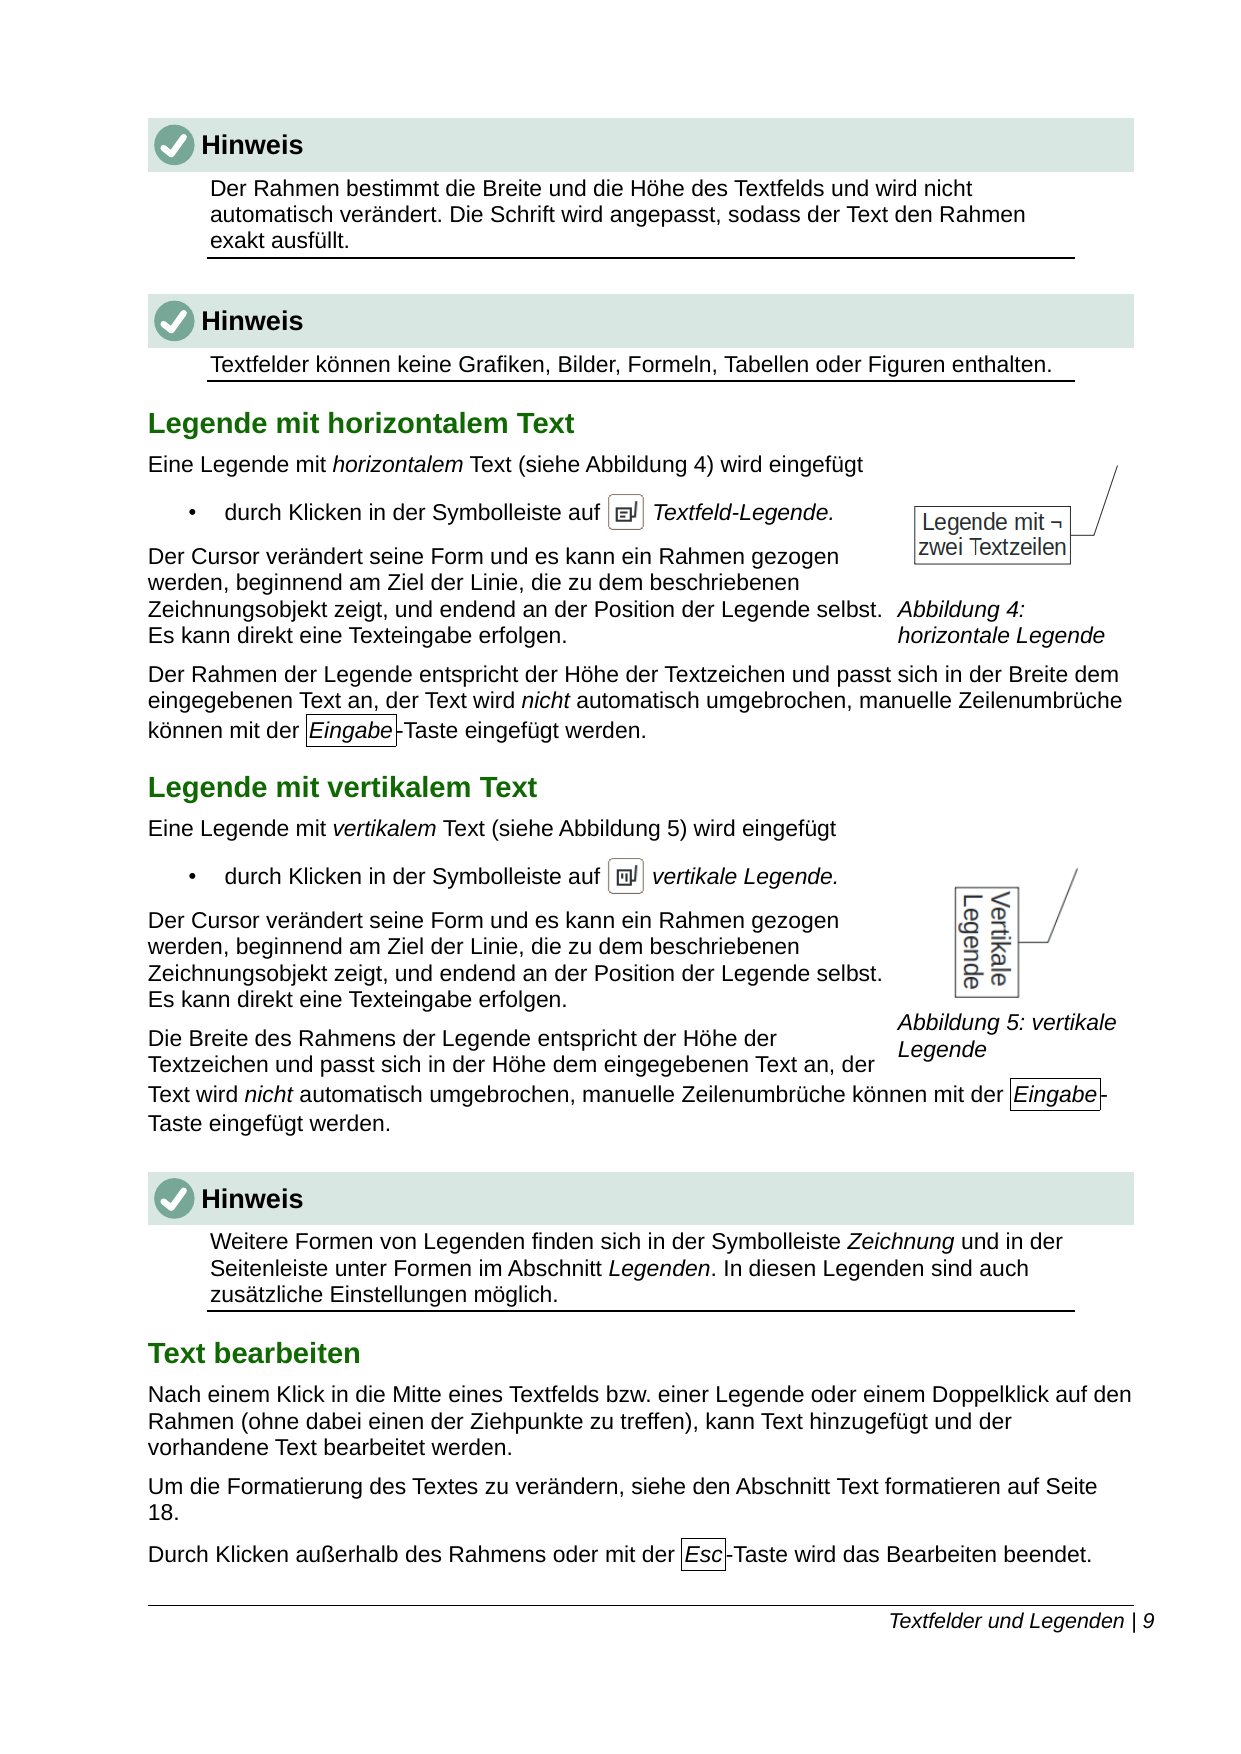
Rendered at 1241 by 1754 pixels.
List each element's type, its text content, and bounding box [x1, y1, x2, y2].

text Der Rahmen der Legende entspricht der Höhe der Textzeichen und passt sich in der Breite dem eingegebenen Text an, der Text wird nicht automatisch umgebrochen, manuelle Zeilenumbrüche können mit der Eingabe-Taste eingefügt werden. [148, 661, 1134, 746]
list durch Klicken in der Symbolleiste auf Textfeld-Legende. [185, 490, 897, 534]
subtitle Legende mit horizontalem Text [148, 406, 1134, 439]
picture [942, 857, 1090, 1010]
subtitle Hinweis [148, 294, 1134, 348]
list durch Klicken in der Symbolleiste auf vertikale Legende. [185, 854, 1134, 898]
text Taste wird das Bearbeiten beendet. [726, 1538, 1134, 1570]
text Der Rahmen bestimmt die Breite und die Höhe des Textfelds und wird nicht automatisch verändert. Die Schrift wird angepasst, sodass der Text den Rahmen exakt ausfüllt. [207, 172, 1075, 257]
picture [606, 856, 646, 896]
subtitle Text bearbeiten [148, 1336, 1134, 1369]
text Um die Formatierung des Textes zu verändern, siehe den Abschnitt Text formatieren auf Seite 18. [148, 1473, 1134, 1526]
text Weitere Formen von Legenden finden sich in der Symbolleiste Zeichnung und in der Seitenleiste unter Formen im Abschnitt Legenden. In diesen Legenden sind auch zusätzliche Einstellungen möglich. [207, 1225, 1075, 1310]
text Der Cursor verändert seine Form und es kann ein Rahmen gezogen werden, beginnend am Ziel der Linie, die zu dem beschriebenen Zeichnungsobjekt zeigt, und endend an der Position der Legende selbst. Es kann direkt eine Texteingabe erfolgen. [148, 907, 898, 1012]
picture [606, 492, 646, 532]
text Esc- [682, 1539, 725, 1570]
text Eine Legende mit horizontalem Text (siehe Abbildung 4) wird eingefügt [148, 451, 897, 477]
text Die Breite des Rahmens der Legende entspricht der Höhe der Textzeichen und passt sich in der Höhe dem eingegebenen Text an, der Text wird nicht automatisch umgebrochen, manuelle Zeilenumbrüche können mit der Eingabe-Taste eingefügt werden. [148, 1025, 1134, 1136]
subtitle Hinweis [148, 118, 1134, 172]
text Nach einem Klick in die Mitte eines Textfelds bzw. einer Legende oder einem Doppelklick auf den Rahmen (ohne dabei einen der Ziehpunkte zu treffen), kann Text hinzugefügt und der vorhandene Text bearbeitet werden. [148, 1381, 1134, 1460]
text Abbildung 4: horizontale Legende [898, 596, 1134, 648]
text Eine Legende mit vertikalem Text (siehe Abbildung 5) wird eingefügt [148, 815, 1134, 841]
text Durch Klicken außerhalb des Rahmens oder mit der [148, 1538, 681, 1570]
subtitle Hinweis [148, 1172, 1134, 1225]
text Abbildung 5: vertikale Legende [898, 898, 1134, 1062]
picture [897, 450, 1134, 584]
subtitle Legende mit vertikalem Text [148, 769, 1134, 803]
text Der Cursor verändert seine Form und es kann ein Rahmen gezogen werden, beginnend am Ziel der Linie, die zu dem beschriebenen Zeichnungsobjekt zeigt, und endend an der Position der Legende selbst. Es kann direkt eine Texteingabe erfolgen. [148, 543, 1134, 648]
text Textfelder können keine Grafiken, Bilder, Formeln, Tabellen oder Figuren enthalten. [207, 348, 1075, 380]
